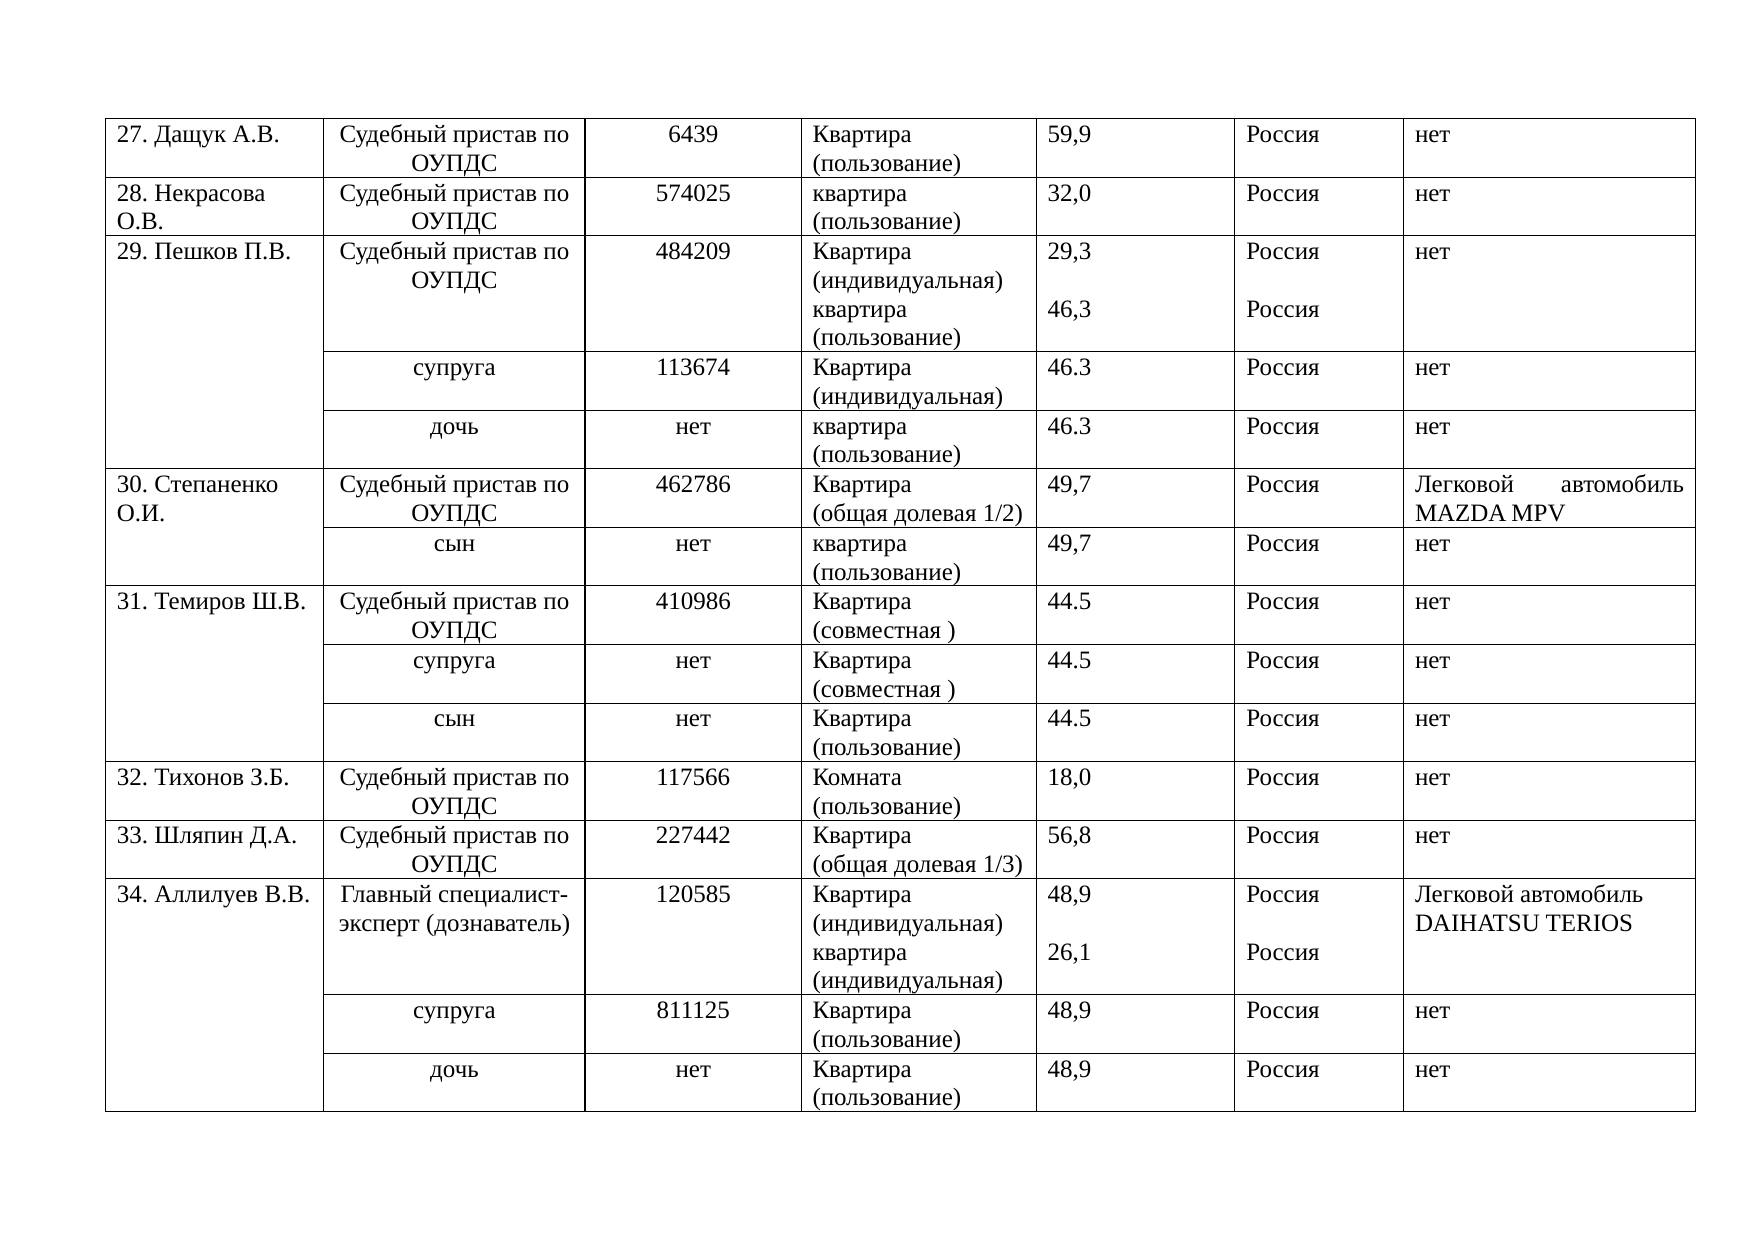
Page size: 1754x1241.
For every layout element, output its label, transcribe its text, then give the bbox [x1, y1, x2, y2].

table_cell нет [1404, 528, 1695, 585]
table_cell 33. Шляпин Д.А. [106, 821, 323, 878]
table_cell Россия [1235, 411, 1403, 468]
table_cell 29. Пешков П.В. [106, 236, 323, 468]
table_cell Россия [1235, 352, 1403, 410]
table_cell 32,0 [1037, 178, 1234, 235]
table_cell Судебный пристав по ОУПДС [324, 178, 584, 235]
table_cell сын [324, 528, 584, 585]
table_cell нет [1404, 119, 1695, 177]
table_cell нет [1404, 645, 1695, 702]
table_cell нет [1404, 178, 1695, 235]
table_cell Россия [1235, 469, 1403, 527]
table_cell нет [1404, 704, 1695, 761]
table_cell 48,9 [1037, 1054, 1234, 1111]
table_cell 34. Аллилуев В.В. [106, 879, 323, 1111]
table_cell 227442 [586, 821, 801, 878]
table_cell 484209 [586, 236, 801, 351]
table_cell 462786 [586, 469, 801, 527]
table_cell Легковой автомобиль DAIHATSU TERIOS [1404, 879, 1695, 994]
table_cell Легковой автомобиль MAZDA MPV [1404, 469, 1695, 527]
table_cell Россия [1235, 645, 1403, 702]
table_cell Квартира (индивидуальная) [802, 352, 1036, 410]
table_cell нет [586, 645, 801, 702]
table_cell Судебный пристав по ОУПДС [324, 762, 584, 819]
table_cell 30. Степаненко О.И. [106, 469, 323, 585]
table_cell Главный специалист-эксперт (дознаватель) [324, 879, 584, 994]
table_cell нет [586, 411, 801, 468]
table_cell Россия [1235, 762, 1403, 819]
table_cell Судебный пристав по ОУПДС [324, 236, 584, 351]
table_cell нет [1404, 236, 1695, 351]
table_cell Комната (пользование) [802, 762, 1036, 819]
table_cell нет [1404, 762, 1695, 819]
table_cell Квартира (пользование) [802, 1054, 1036, 1111]
table_cell 44,5 [1037, 586, 1234, 644]
table_cell Квартира (общая долевая 1/3) [802, 821, 1036, 878]
table_cell супруга [324, 995, 584, 1053]
table_cell супруга [324, 352, 584, 410]
table_cell нет [1404, 995, 1695, 1053]
table_cell 56,8 [1037, 821, 1234, 878]
table_cell Квартира (индивидуальная) квартира (пользование) [802, 236, 1036, 351]
table_cell 811125 [586, 995, 801, 1053]
table_cell Судебный пристав по ОУПДС [324, 119, 584, 177]
table_cell Россия [1235, 178, 1403, 235]
table_cell 6439 [586, 119, 801, 177]
table_cell 46,3 [1037, 352, 1234, 410]
table_cell Квартира (пользование) [802, 995, 1036, 1053]
table_cell нет [1404, 1054, 1695, 1111]
table_cell Квартира (совместная ) [802, 645, 1036, 702]
table_cell дочь [324, 411, 584, 468]
table_cell 31. Темиров Ш.В. [106, 586, 323, 761]
table_cell квартира (пользование) [802, 178, 1036, 235]
table_cell Квартира (индивидуальная) квартира (индивидуальная) [802, 879, 1036, 994]
table_cell 29,3 46,3 [1037, 236, 1234, 351]
table_cell Россия [1235, 995, 1403, 1053]
table_cell Россия [1235, 704, 1403, 761]
table_cell дочь [324, 1054, 584, 1111]
table_cell 44,5 [1037, 645, 1234, 702]
table_cell Квартира (совместная ) [802, 586, 1036, 644]
table_cell сын [324, 704, 584, 761]
table_cell Квартира (общая долевая 1/2) [802, 469, 1036, 527]
table_cell Квартира (пользование) [802, 704, 1036, 761]
table_cell Россия [1235, 586, 1403, 644]
table_cell Судебный пристав по ОУПДС [324, 586, 584, 644]
table_cell 18,0 [1037, 762, 1234, 819]
table_cell 48,9 [1037, 995, 1234, 1053]
table_cell 113674 [586, 352, 801, 410]
table_cell 48,9 26,1 [1037, 879, 1234, 994]
table_cell 410986 [586, 586, 801, 644]
table_cell нет [1404, 352, 1695, 410]
table_cell квартира (пользование) [802, 528, 1036, 585]
table_cell Россия [1235, 528, 1403, 585]
table_cell 46,3 [1037, 411, 1234, 468]
table_cell 44,5 [1037, 704, 1234, 761]
table_cell 117566 [586, 762, 801, 819]
table_cell нет [1404, 586, 1695, 644]
table_cell 28. Некрасова О.В. [106, 178, 323, 235]
table_cell 574025 [586, 178, 801, 235]
table_cell 49,7 [1037, 469, 1234, 527]
table_cell 120585 [586, 879, 801, 994]
table_cell нет [1404, 821, 1695, 878]
table_cell Россия Россия [1235, 236, 1403, 351]
table_cell 59,9 [1037, 119, 1234, 177]
table_cell Россия Россия [1235, 879, 1403, 994]
table_cell 49,7 [1037, 528, 1234, 585]
table_cell супруга [324, 645, 584, 702]
table_cell Квартира (пользование) [802, 119, 1036, 177]
table_cell Россия [1235, 119, 1403, 177]
table_cell 32. Тихонов З.Б. [106, 762, 323, 819]
table_cell нет [1404, 411, 1695, 468]
table_cell квартира (пользование) [802, 411, 1036, 468]
table_cell 27. Дащук А.В. [106, 119, 323, 177]
table_cell нет [586, 528, 801, 585]
table_cell нет [586, 1054, 801, 1111]
table_cell Судебный пристав по ОУПДС [324, 469, 584, 527]
table_cell нет [586, 704, 801, 761]
table_cell Россия [1235, 1054, 1403, 1111]
table_cell Судебный пристав по ОУПДС [324, 821, 584, 878]
table_cell Россия [1235, 821, 1403, 878]
